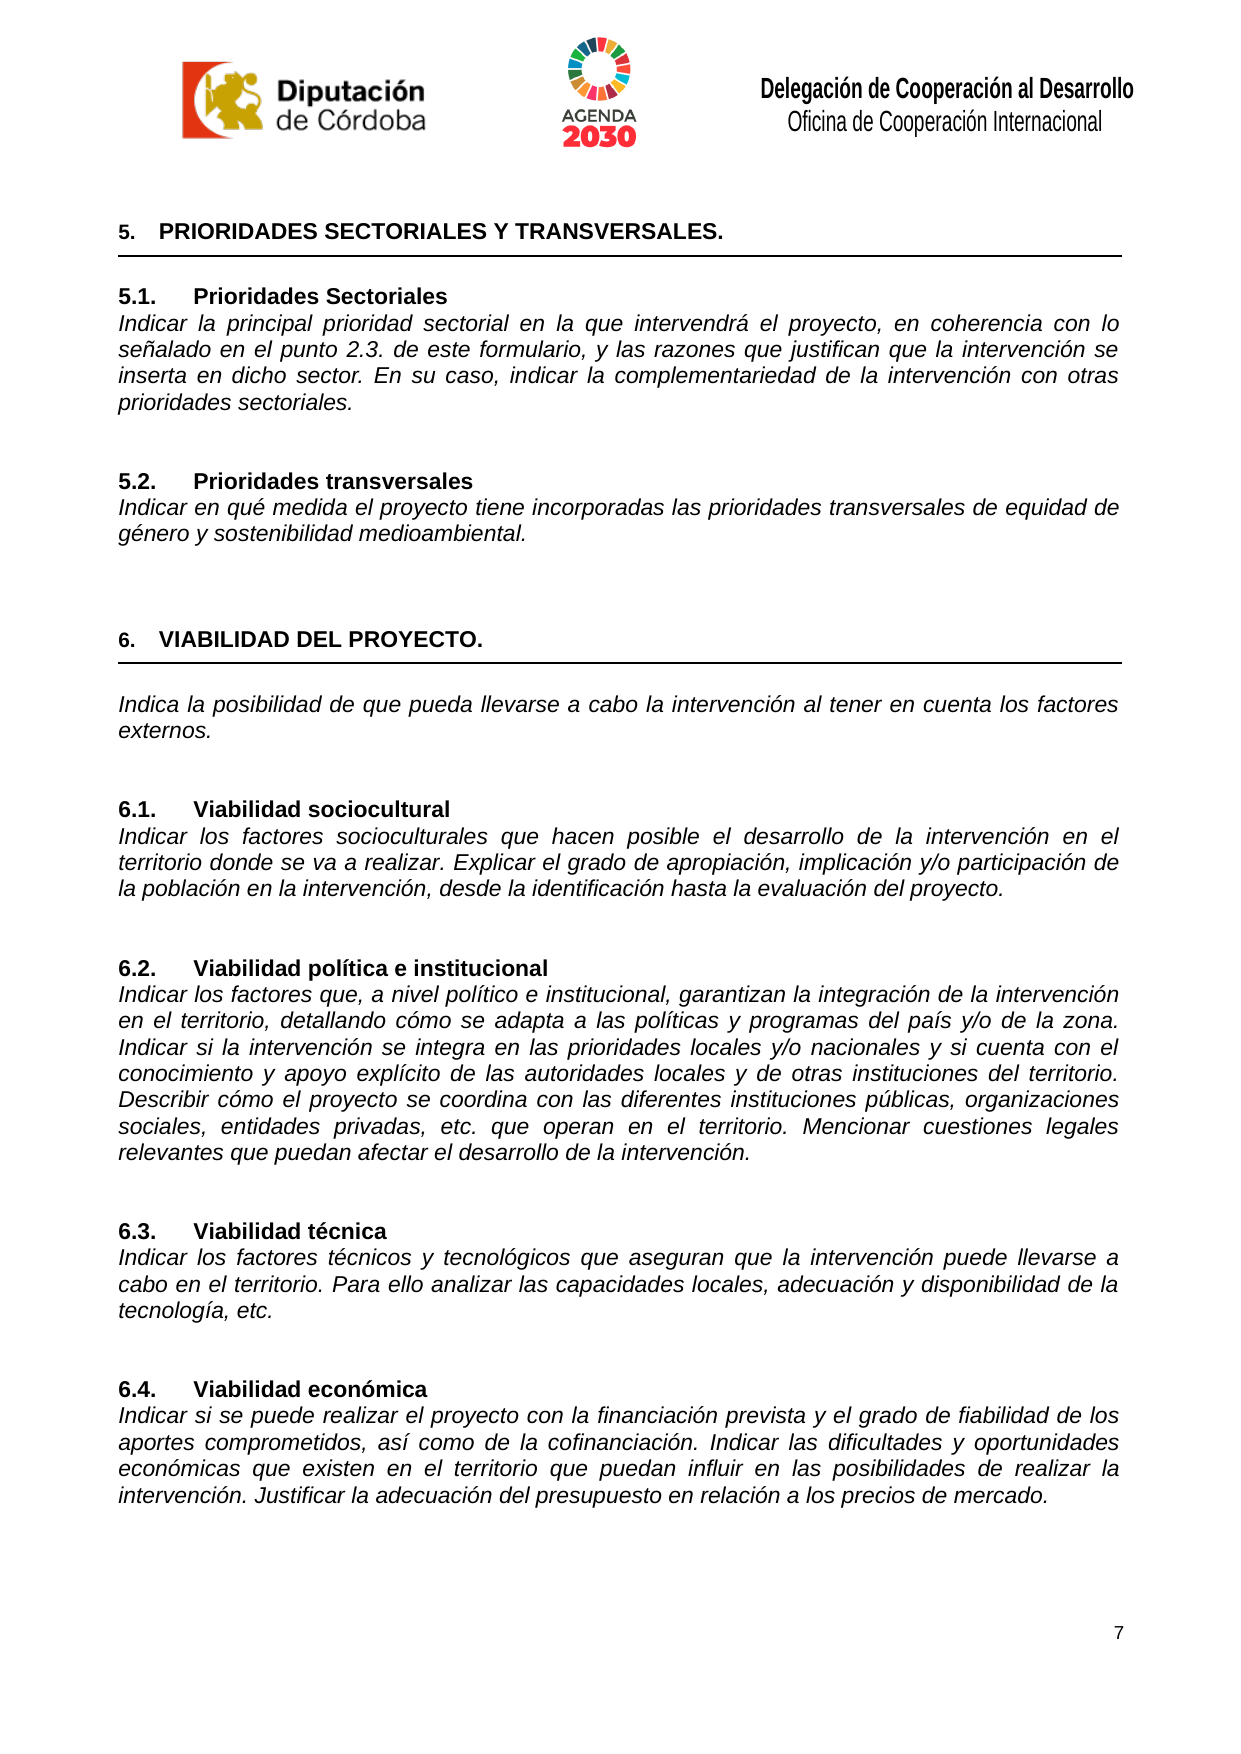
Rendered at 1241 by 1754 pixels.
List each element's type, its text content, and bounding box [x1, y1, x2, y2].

list Indicar si se puede realizar el proyecto con la financiación prevista y el grado de fiabilidad de los aportes comprometidos, así como de la cofinanciación. Indicar las dificultades y oportunidades económicas que existen en el territorio que puedan influir en las posibilidades de realizar la intervención. Justificar la adecuación del presupuesto en relación a los precios de mercado. [118, 1402, 1122, 1508]
list VIABILIDAD DEL PROYECTO. [118, 626, 1122, 662]
picture [159, 55, 450, 147]
list Viabilidad técnica [118, 1218, 1122, 1244]
list Viabilidad sociocultural [118, 796, 1122, 823]
list Prioridades Sectoriales [118, 283, 1122, 309]
text Indicar en qué medida el proyecto tiene incorporadas las prioridades transversales de equidad de género y sostenibilidad medioambiental. [118, 494, 1122, 547]
list PRIORIDADES SECTORIALES Y TRANSVERSALES. [118, 218, 1122, 255]
text Indicar los factores socioculturales que hacen posible el desarrollo de la intervención en el territorio donde se va a realizar. Explicar el grado de apropiación, implicación y/o participación de la población en la intervención, desde la identificación hasta la evaluación del proyecto. [118, 823, 1122, 902]
text Indicar la principal prioridad sectorial en la que intervendrá el proyecto, en coherencia con lo señalado en el punto 2.3. de este formulario, y las razones que justifican que la intervención se inserta en dicho sector. En su caso, indicar la complementariedad de la intervención con otras prioridades sectoriales. [118, 309, 1122, 415]
picture [548, 22, 650, 158]
list Prioridades transversales [118, 468, 1122, 494]
text Indicar los factores que, a nivel político e institucional, garantizan la integración de la intervención en el territorio, detallando cómo se adapta a las políticas y programas del país y/o de la zona. Indicar si la intervención se integra en las prioridades locales y/o nacionales y si cuenta con el conocimiento y apoyo explícito de las autoridades locales y de otras instituciones del territorio. Describir cómo el proyecto se coordina con las diferentes instituciones públicas, organizaciones sociales, entidades privadas, etc. que operan en el territorio. Mencionar cuestiones legales relevantes que puedan afectar el desarrollo de la intervención. [118, 981, 1122, 1165]
text Indicar los factores técnicos y tecnológicos que aseguran que la intervención puede llevarse a cabo en el territorio. Para ello analizar las capacidades locales, adecuación y disponibilidad de la tecnología, etc. [118, 1244, 1122, 1323]
list Viabilidad política e institucional [118, 954, 1122, 981]
text Indica la posibilidad de que pueda llevarse a cabo la intervención al tener en cuenta los factores externos. [118, 691, 1122, 744]
list Viabilidad económica [118, 1376, 1122, 1402]
